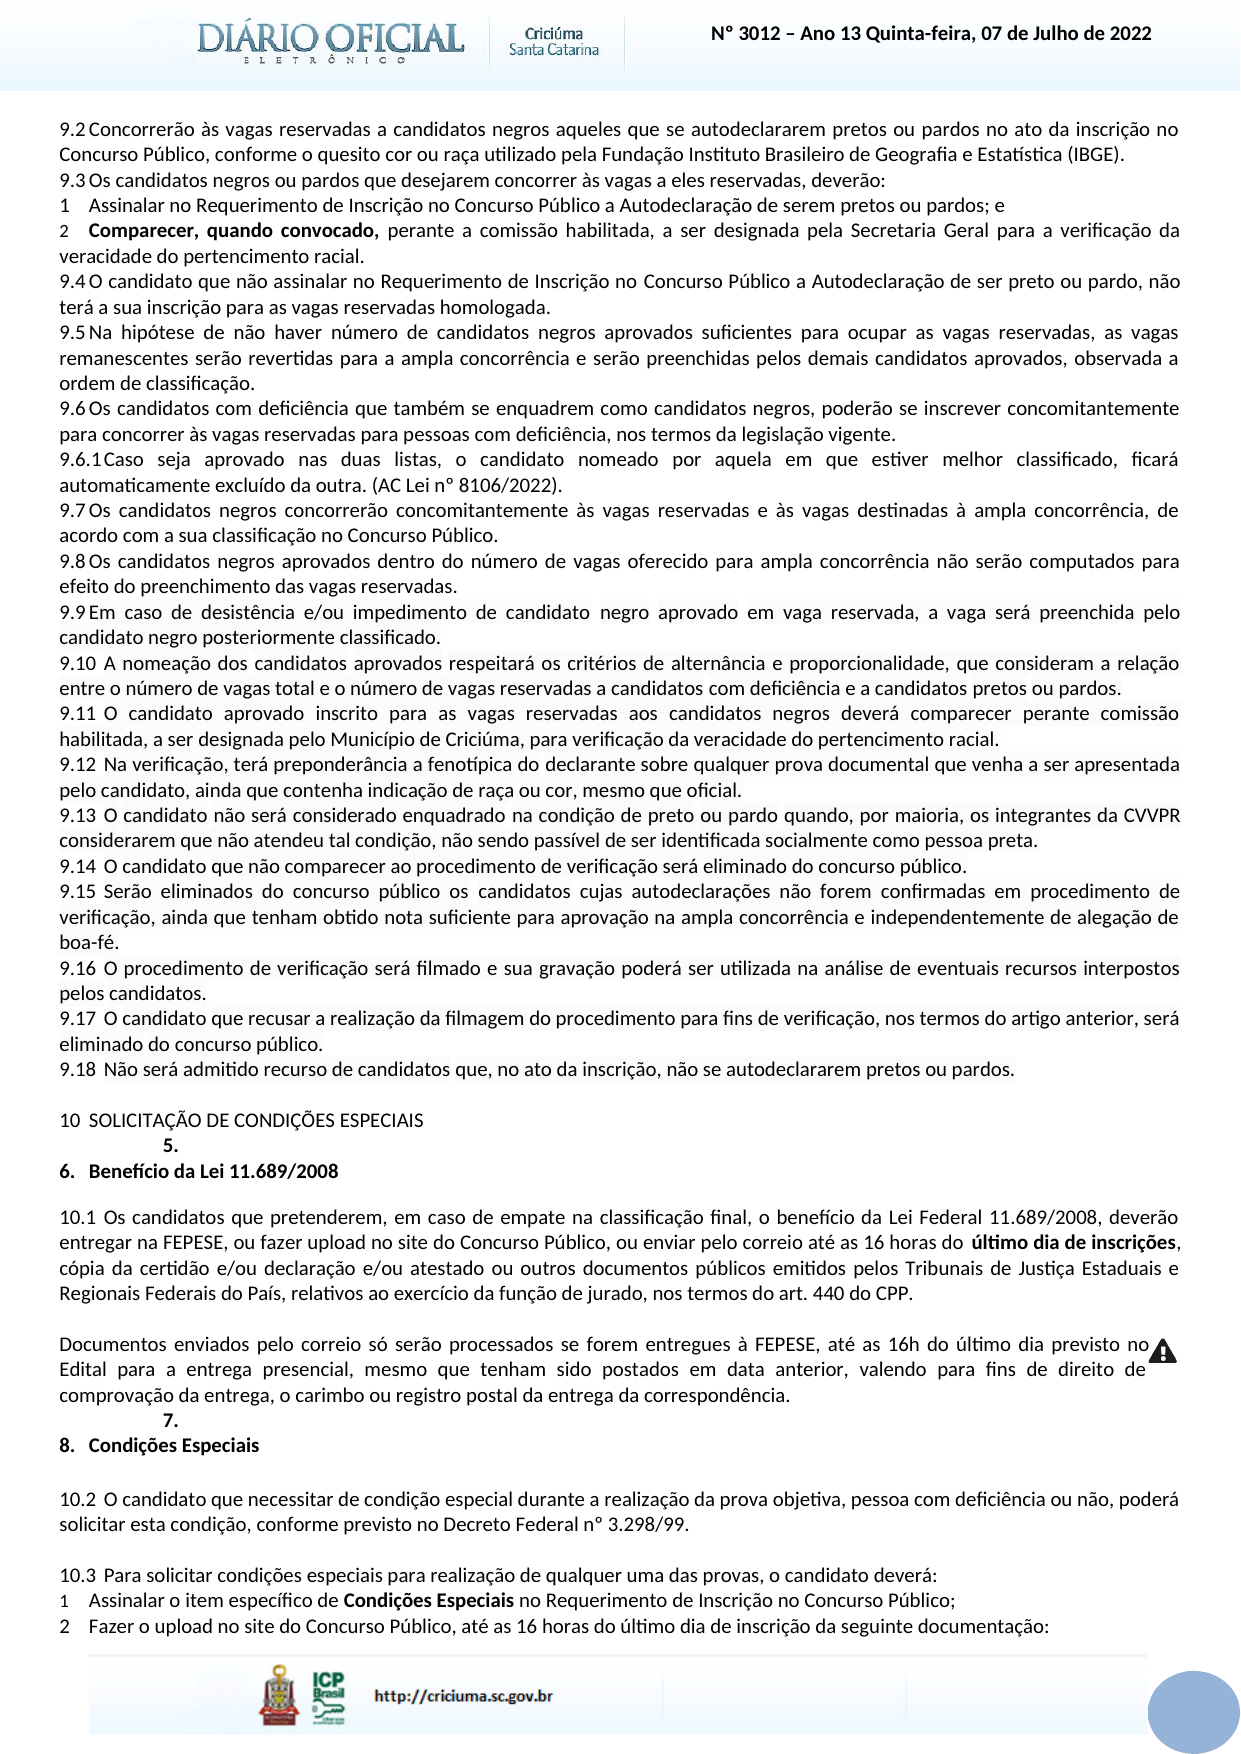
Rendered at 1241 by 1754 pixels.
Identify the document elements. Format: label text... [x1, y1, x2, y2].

list Comparecer, quando convocado, perante a comissão habilitada, a ser designada pela Secretaria Geral para a verificação da veracidade do pertencimento racial. [59, 218, 1181, 268]
list O candidato que recusar a realização da filmagem do procedimento para fins de verificação, nos termos do artigo anterior, será eliminado do concurso público. [59, 1006, 1181, 1056]
list Na verificação, terá preponderância a fenotípica do declarante sobre qualquer prova documental que venha a ser apresentada pelo candidato, ainda que contenha indicação de raça ou cor, mesmo que oficial. [59, 751, 1181, 802]
list Os candidatos negros aprovados dentro do número de vagas oferecido para ampla concorrência não serão computados para efeito do preenchimento das vagas reservadas. [59, 548, 1181, 599]
list Para solicitar condições especiais para realização de qualquer uma das provas, o candidato deverá: [59, 1562, 1181, 1588]
list A nomeação dos candidatos aprovados respeitará os critérios de alternância e proporcionalidade, que consideram a relação entre o número de vagas total e o número de vagas reservadas a candidatos com deficiência e a candidatos pretos ou pardos. [59, 650, 1181, 701]
list Assinalar no Requerimento de Inscrição no Concurso Público a Autodeclaração de serem pretos ou pardos; e [59, 192, 1181, 218]
list Os candidatos que pretenderem, em caso de empate na classificação final, o benefício da Lei Federal 11.689/2008, deverão entregar na FEPESE, ou fazer upload no site do Concurso Público, ou enviar pelo correio até as 16 horas do último dia de inscrições, cópia da certidão e/ou declaração e/ou atestado ou outros documentos públicos emitidos pelos Tribunais de Justiça Estaduais e Regionais Federais do País, relativos ao exercício da função de jurado, nos termos do art. 440 do CPP. [59, 1204, 1181, 1306]
list O procedimento de verificação será filmado e sua gravação poderá ser utilizada na análise de eventuais recursos interpostos pelos candidatos. [59, 955, 1181, 1006]
list Em caso de desistência e/ou impedimento de candidato negro aprovado em vaga reservada, a vaga será preenchida pelo candidato negro posteriormente classificado. [59, 599, 1181, 650]
list Os candidatos negros ou pardos que desejarem concorrer às vagas a eles reservadas, deverão: [59, 167, 1181, 192]
list SOLICITAÇÃO DE CONDIÇÕES ESPECIAIS [59, 1107, 1181, 1133]
list Na hipótese de não haver número de candidatos negros aprovados suficientes para ocupar as vagas reservadas, as vagas remanescentes serão revertidas para a ampla concorrência e serão preenchidas pelos demais candidatos aprovados, observada a ordem de classificação. [59, 319, 1181, 396]
list Serão eliminados do concurso público os candidatos cujas autodeclarações não forem confirmadas em procedimento de verificação, ainda que tenham obtido nota suficiente para aprovação na ampla concorrência e independentemente de alegação de boa-fé. [59, 878, 1181, 955]
list Concorrerão às vagas reservadas a candidatos negros aqueles que se autodeclararem pretos ou pardos no ato da inscrição no Concurso Público, conforme o quesito cor ou raça utilizado pela Fundação Instituto Brasileiro de Geografia e Estatística (IBGE). [59, 116, 1181, 167]
text Benefício da Lei 11.689/2008 [59, 1158, 1181, 1183]
list O candidato não será considerado enquadrado na condição de preto ou pardo quando, por maioria, os integrantes da CVVPR considerarem que não atendeu tal condição, não sendo passível de ser identificada socialmente como pessoa preta. [59, 802, 1181, 853]
list O candidato que não assinalar no Requerimento de Inscrição no Concurso Público a Autodeclaração de ser preto ou pardo, não terá a sua inscrição para as vagas reservadas homologada. [59, 268, 1181, 319]
text Condições Especiais [59, 1433, 1181, 1458]
list Os candidatos com deficiência que também se enquadrem como candidatos negros, poderão se inscrever concomitantemente para concorrer às vagas reservadas para pessoas com deficiência, nos termos da legislação vigente. [59, 396, 1181, 446]
list O candidato que necessitar de condição especial durante a realização da prova objetiva, pessoa com deficiência ou não, poderá solicitar esta condição, conforme previsto no Decreto Federal nº 3.298/99. [59, 1486, 1181, 1537]
list Fazer o upload no site do Concurso Público, até as 16 horas do último dia de inscrição da seguinte documentação: [59, 1613, 1181, 1638]
list Os candidatos negros concorrerão concomitantemente às vagas reservadas e às vagas destinadas à ampla concorrência, de acordo com a sua classificação no Concurso Público. [59, 497, 1181, 548]
list Assinalar o item específico de Condições Especiais no Requerimento de Inscrição no Concurso Público; [59, 1588, 1181, 1613]
list Caso seja aprovado nas duas listas, o candidato nomeado por aquela em que estiver melhor classificado, ficará automaticamente excluído da outra. (AC Lei nº 8106/2022). [59, 446, 1181, 497]
list Não será admitido recurso de candidatos que, no ato da inscrição, não se autodeclararem pretos ou pardos. [59, 1056, 1181, 1082]
list O candidato aprovado inscrito para as vagas reservadas aos candidatos negros deverá comparecer perante comissão habilitada, a ser designada pelo Município de Criciúma, para verificação da veracidade do pertencimento racial. [59, 701, 1181, 751]
text Documentos enviados pelo correio só serão processados se forem entregues à FEPESE, até as 16h do último dia previsto no Edital para a entrega presencial, mesmo que tenham sido postados em data anterior, valendo para fins de direito de comprovação da entrega, o carimbo ou registro postal da entrega da correspondência. [59, 1331, 1181, 1407]
list O candidato que não comparecer ao procedimento de verificação será eliminado do concurso público. [59, 853, 1181, 878]
